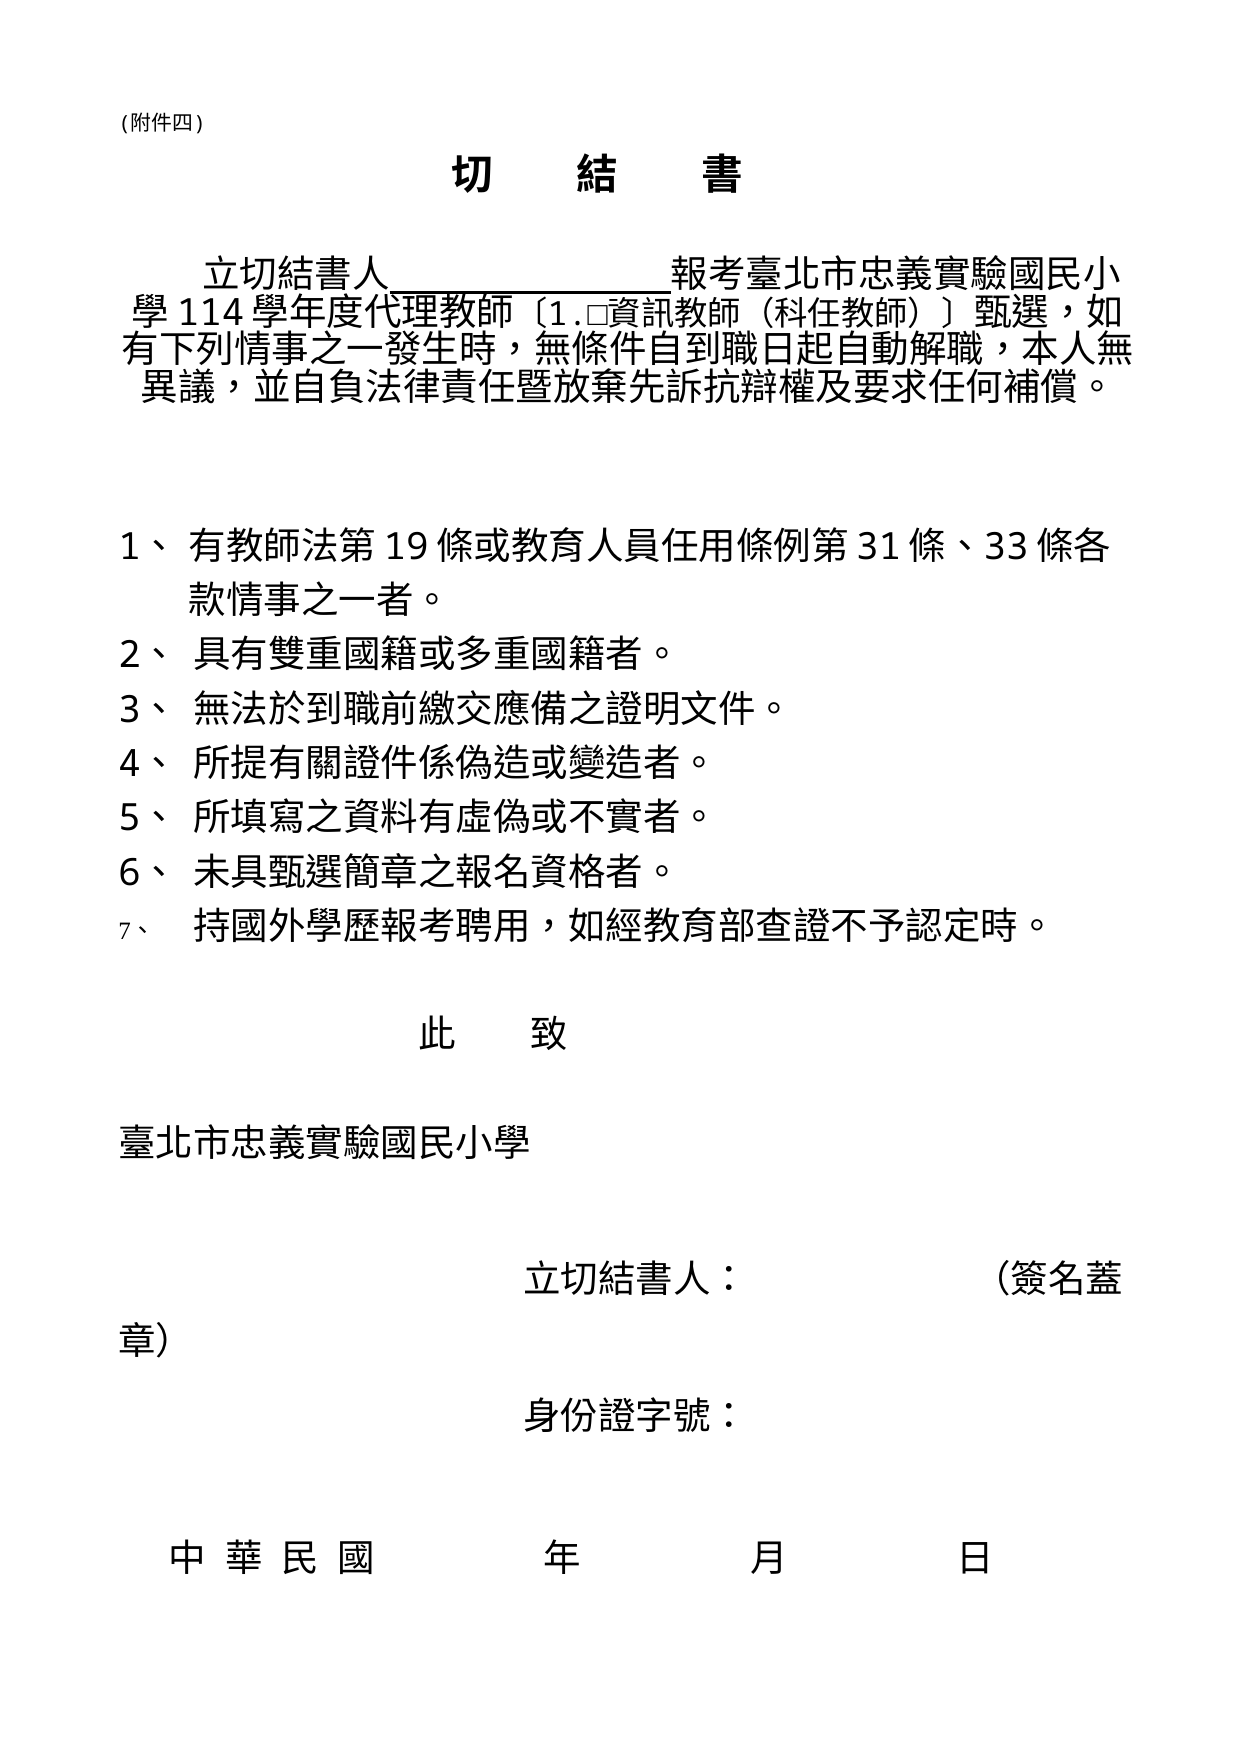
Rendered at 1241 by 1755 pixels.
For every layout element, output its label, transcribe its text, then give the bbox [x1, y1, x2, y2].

list 具有雙重國籍或多重國籍者。 [118, 624, 1137, 679]
text 中 華 民 國 年 月 日 [118, 1529, 1137, 1582]
list 所提有關證件係偽造或變造者。 [118, 733, 1137, 787]
text (附件四) [118, 89, 1137, 141]
text 切 結 書 [118, 141, 1137, 201]
text 立切結書人 報考臺北市忠義實驗國民小學114學年度代理教師〔1.□資訊教師（科任教師）〕甄選，如有下列情事之一發生時，無條件自到職日起自動解職，本人無異議，並自負法律責任暨放棄先訴抗辯權及要求任何補償。 [118, 258, 1137, 408]
text 此 致 [118, 1004, 1137, 1059]
text 臺北市忠義實驗國民小學 [118, 1113, 1137, 1167]
text 身份證字號： [118, 1379, 1137, 1442]
list 有教師法第19條或教育人員任用條例第31條、33條各款情事之一者。 [118, 516, 1137, 624]
list 持國外學歷報考聘用，如經教育部查證不予認定時。 [118, 896, 1137, 950]
list 所填寫之資料有虛偽或不實者。 [118, 787, 1137, 842]
list 未具甄選簡章之報名資格者。 [118, 842, 1137, 896]
list 無法於到職前繳交應備之證明文件。 [118, 679, 1137, 733]
text 立切結書人： （簽名蓋章） [118, 1242, 1137, 1367]
